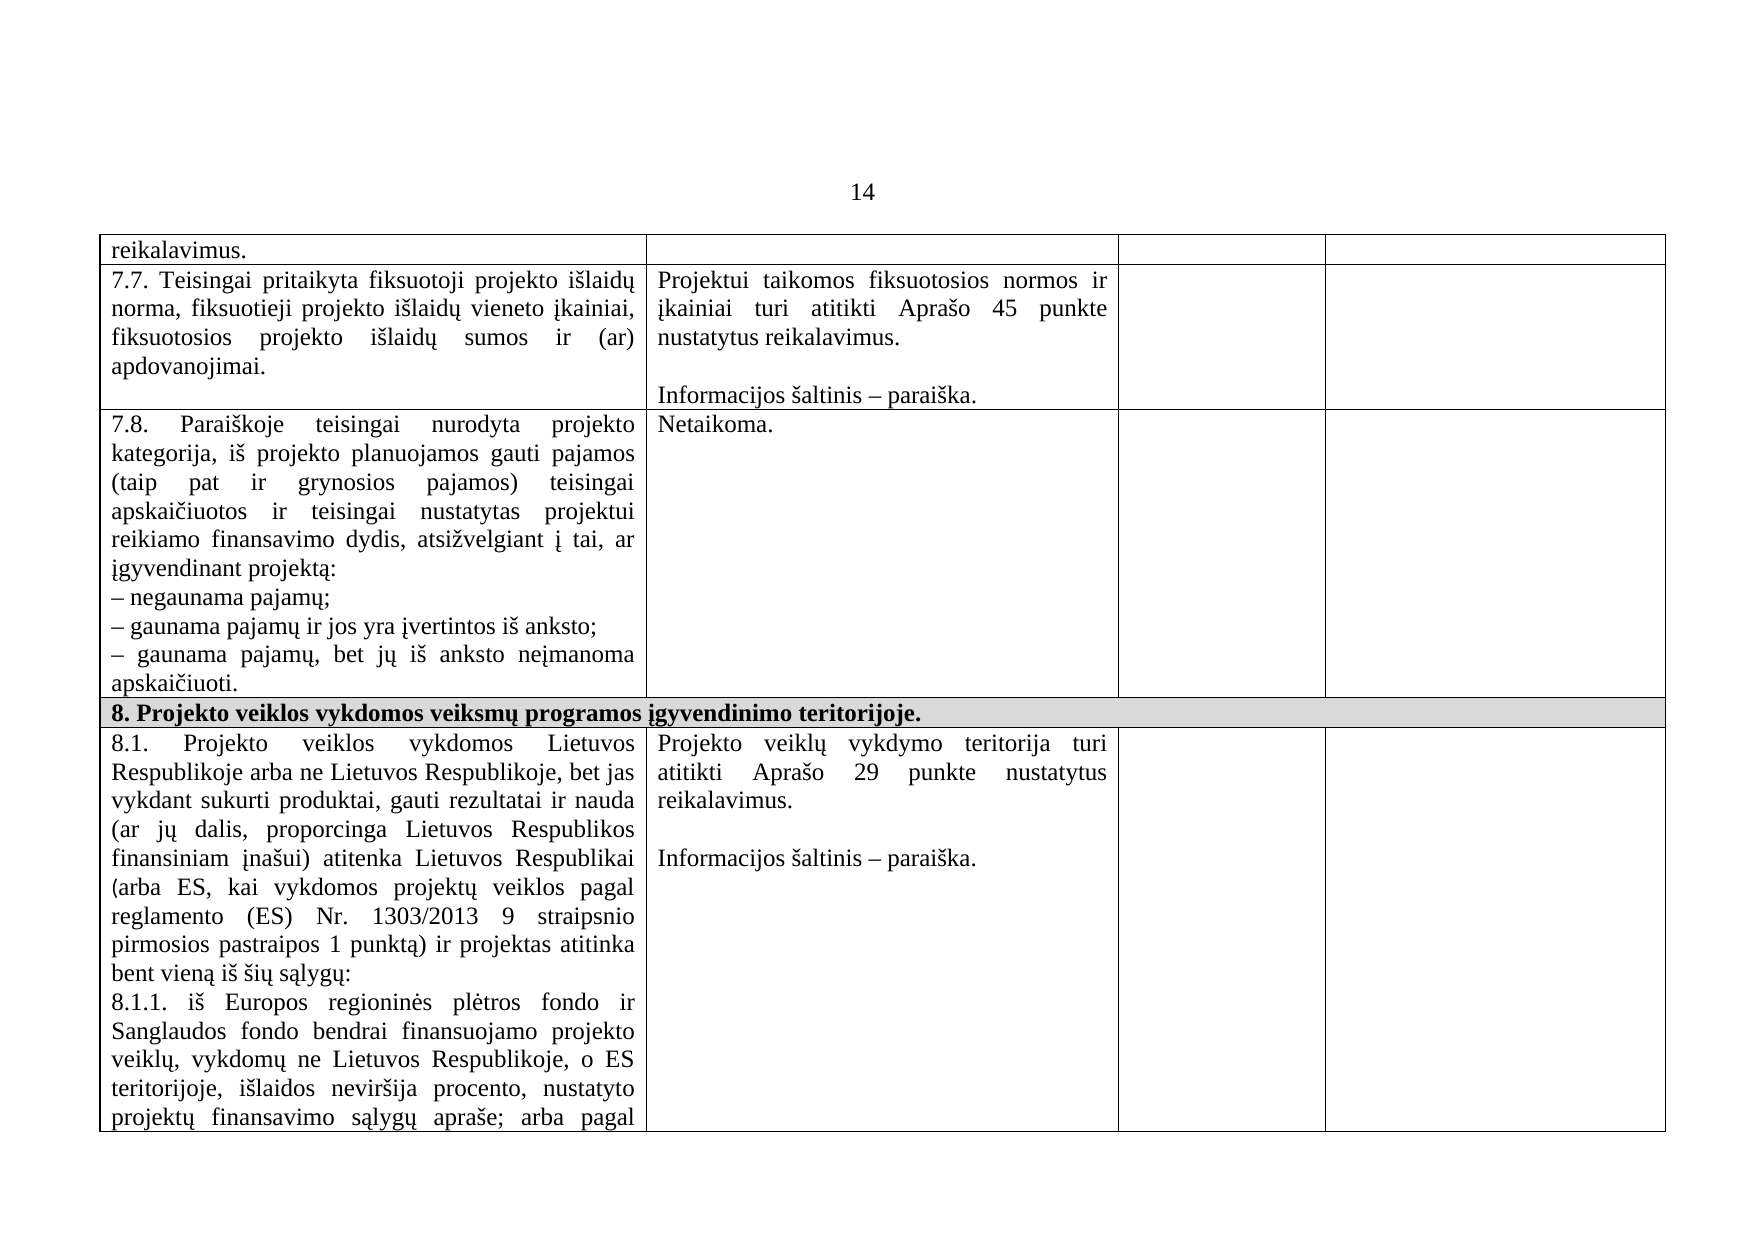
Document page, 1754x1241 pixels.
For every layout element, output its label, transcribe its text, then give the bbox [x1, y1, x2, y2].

table_cell Projektui taikomos fiksuotosios normos ir įkainiai turi atitikti Aprašo 45 punkte nustatytus reikalavimus. Informacijos šaltinis – paraiška. [647, 265, 1118, 408]
table_cell [1119, 728, 1325, 1131]
table_cell Projekto veiklų vykdymo teritorija turi atitikti Aprašo 29 punkte nustatytus reikalavimus. Informacijos šaltinis – paraiška. [647, 728, 1118, 1131]
table_cell 8.1. Projekto veiklos vykdomos Lietuvos Respublikoje arba ne Lietuvos Respublikoje, bet jas vykdant sukurti produktai, gauti rezultatai ir nauda (ar jų dalis, proporcinga Lietuvos Respublikos finansiniam įnašui) atitenka Lietuvos Respublikai (arba ES, kai vykdomos projektų veiklos pagal reglamento (ES) Nr. 1303/2013 9 straipsnio pirmosios pastraipos 1 punktą) ir projektas atitinka bent vieną iš šių sąlygų: 8.1.1. iš Europos regioninės plėtros fondo ir Sanglaudos fondo bendrai finansuojamo projekto veiklų, vykdomų ne Lietuvos Respublikoje, o ES teritorijoje, išlaidos neviršija procento, nustatyto projektų finansavimo sąlygų apraše; arba pagal [101, 728, 646, 1131]
table_cell Netaikoma. [647, 410, 1118, 697]
table_cell 7.7. Teisingai pritaikyta fiksuotoji projekto išlaidų norma, fiksuotieji projekto išlaidų vieneto įkainiai, fiksuotosios projekto išlaidų sumos ir (ar) apdovanojimai. [101, 265, 646, 408]
table_cell [1119, 265, 1325, 408]
table_cell [1119, 235, 1325, 264]
table_cell [1326, 410, 1665, 697]
table_cell [1326, 265, 1665, 408]
table_cell [1119, 410, 1325, 697]
table_cell 8. Projekto veiklos vykdomos veiksmų programos įgyvendinimo teritorijoje. [101, 698, 1665, 727]
table_cell reikalavimus. [101, 235, 646, 264]
table_cell 7.8. Paraiškoje teisingai nurodyta projekto kategorija, iš projekto planuojamos gauti pajamos (taip pat ir grynosios pajamos) teisingai apskaičiuotos ir teisingai nustatytas projektui reikiamo finansavimo dydis, atsižvelgiant į tai, ar įgyvendinant projektą: – negaunama pajamų; – gaunama pajamų ir jos yra įvertintos iš anksto; – gaunama pajamų, bet jų iš anksto neįmanoma apskaičiuoti. [101, 410, 646, 697]
table_cell [647, 235, 1118, 264]
table_cell [1326, 728, 1665, 1131]
table_cell [1326, 235, 1665, 264]
